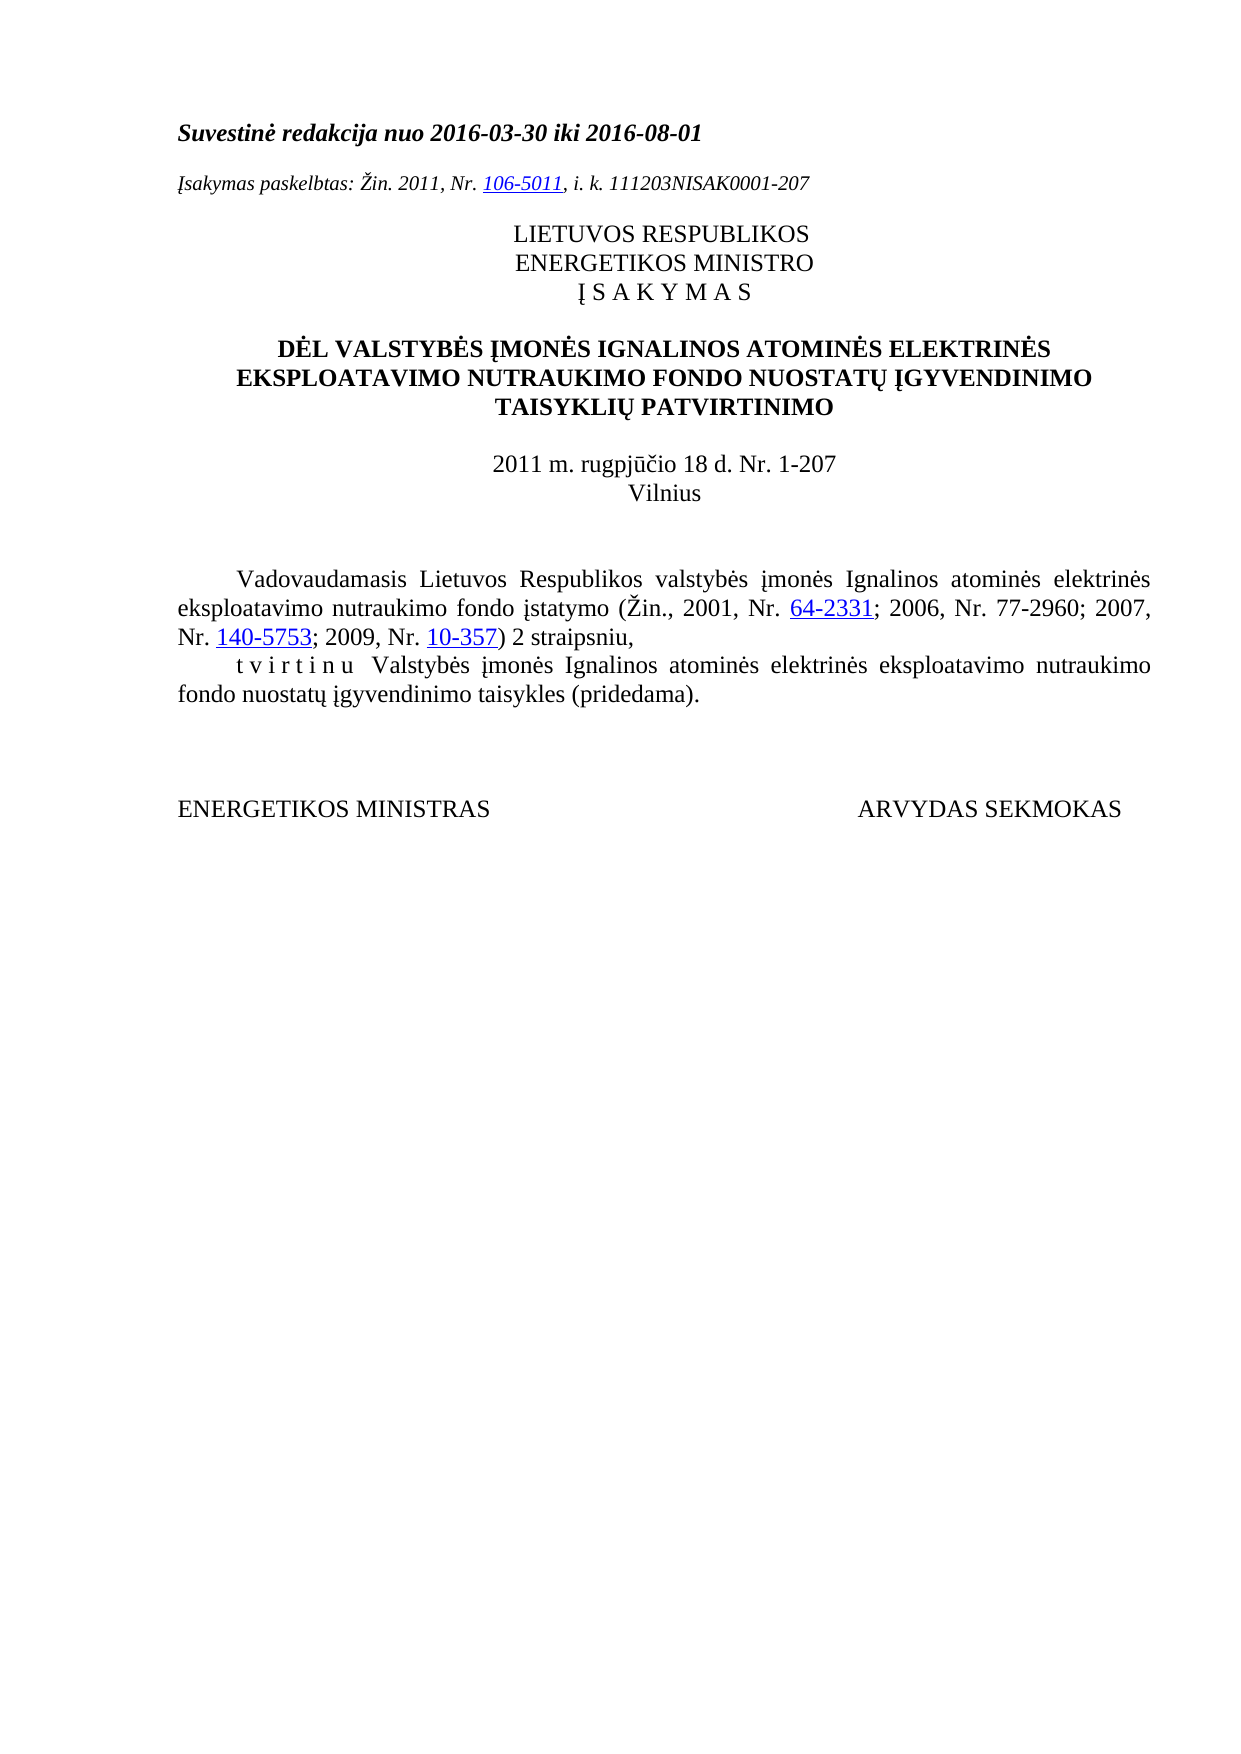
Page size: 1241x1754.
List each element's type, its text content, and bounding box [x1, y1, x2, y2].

text Suvestinė redakcija nuo 2016-03-30 iki 2016-08-01 [177, 118, 1152, 147]
text Energetikos ministras Arvydas Sekmokas [177, 794, 1152, 823]
text Vilnius [177, 478, 1152, 507]
text Vadovaudamasis Lietuvos Respublikos valstybės įmonės Ignalinos atominės elektrinės eksploatavimo nutraukimo fondo įstatymo (Žin., 2001, Nr. 64-2331; 2006, Nr. 77-2960; 2007, Nr. 140-5753; 2009, Nr. 10-357) 2 straipsniu, [177, 564, 1152, 650]
text ĮSAKYMAS [177, 277, 1152, 305]
text 2011 m. rugpjūčio 18 d. Nr. 1-207 [177, 449, 1152, 478]
text tvirtinu Valstybės įmonės Ignalinos atominės elektrinės eksploatavimo nutraukimo fondo nuostatų įgyvendinimo taisykles (pridedama). [177, 650, 1152, 708]
text DĖL VALSTYBĖS ĮMONĖS IGNALINOS ATOMINĖS ELEKTRINĖS EKSPLOATAVIMO NUTRAUKIMO FONDO NUOSTATŲ ĮGYVENDINIMO TAISYKLIŲ PATVIRTINIMO [177, 334, 1152, 420]
text ENERGETIKOS MINISTRO [177, 248, 1152, 277]
text LIETUVOS RESPUBLIKOS [177, 219, 1152, 248]
text Įsakymas paskelbtas: Žin. 2011, Nr. 106-5011, i. k. 111203NISAK0001-207 [177, 171, 1152, 195]
